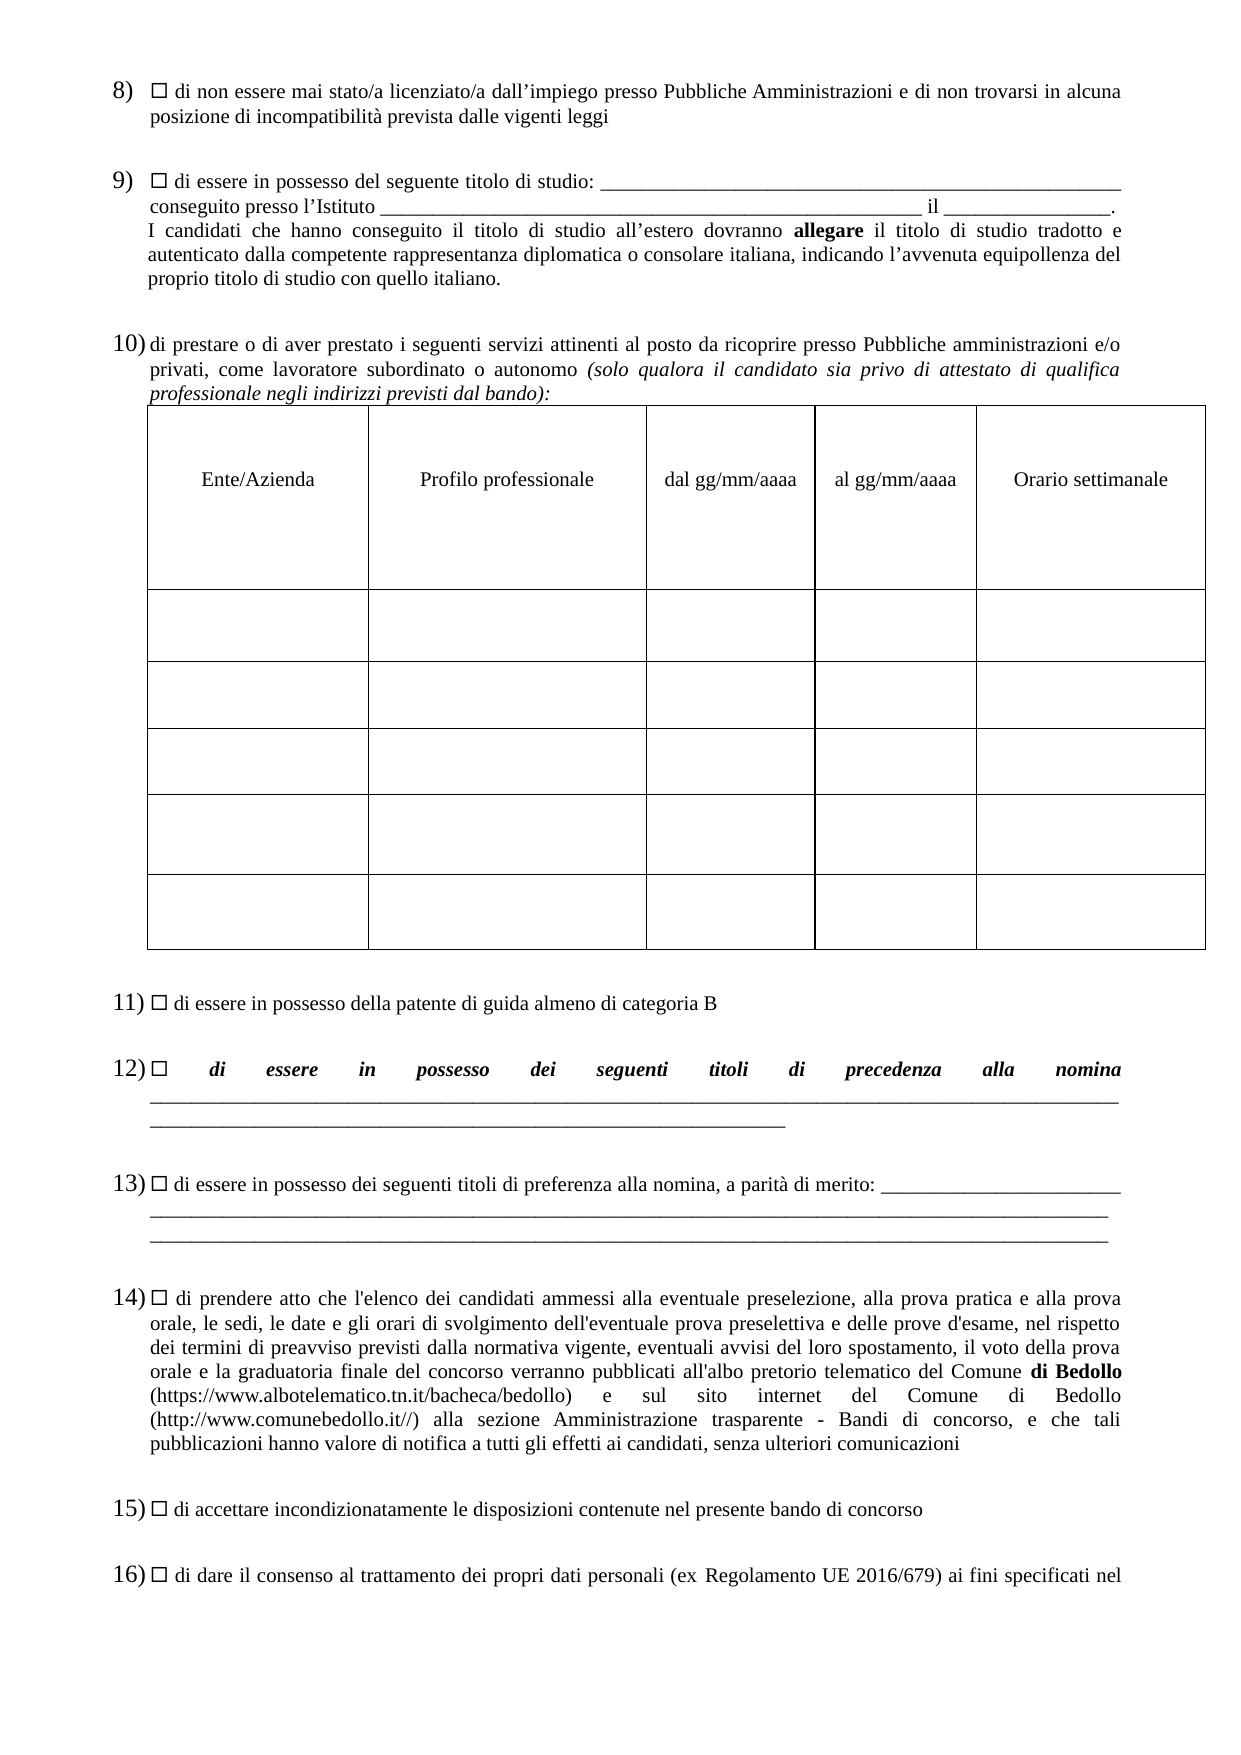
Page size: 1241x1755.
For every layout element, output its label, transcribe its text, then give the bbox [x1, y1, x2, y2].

table_cell [816, 795, 976, 873]
table_cell [647, 875, 814, 948]
list di prestare o di aver prestato i seguenti servizi attinenti al posto da ricoprire presso Pubbliche amministrazioni e/o privati, come lavoratore subordinato o autonomo (solo qualora il candidato sia privo di attestato di qualifica professionale negli indirizzi previsti dal bando): [112, 328, 1122, 405]
text I candidati che hanno conseguito il titolo di studio all’estero dovranno allegare il titolo di studio tradotto e autenticato dalla competente rappresentanza diplomatica o consolare italiana, indicando l’avvenuta equipollenza del proprio titolo di studio con quello italiano. [148, 218, 1122, 290]
table_cell [369, 795, 646, 873]
table_cell [977, 795, 1205, 873]
table_cell [148, 875, 368, 948]
table_cell [369, 875, 646, 948]
list  di non essere mai stato/a licenziato/a dall’impiego presso Pubbliche Amministrazioni e di non trovarsi in alcuna posizione di incompatibilità prevista dalle vigenti leggi [112, 75, 1122, 128]
table_cell [369, 729, 646, 794]
table_header Orario settimanale [977, 406, 1205, 589]
list  di essere in possesso dei seguenti titoli di preferenza alla nomina, a parità di merito: _______________________ ____________________________________________________________________________________________ ____________________________________________________________________________________________ [112, 1168, 1122, 1244]
table_header dal gg/mm/aaaa [647, 406, 814, 589]
list  di essere in possesso dei seguenti titoli di precedenza alla nomina __________________________________________________________________________________________________________________________________________________________ [112, 1053, 1122, 1130]
table_cell [816, 662, 976, 728]
list  di prendere atto che l'elenco dei candidati ammessi alla eventuale preselezione, alla prova pratica e alla prova orale, le sedi, le date e gli orari di svolgimento dell'eventuale prova preselettiva e delle prove d'esame, nel rispetto dei termini di preavviso previsti dalla normativa vigente, eventuali avvisi del loro spostamento, il voto della prova orale e la graduatoria finale del concorso verranno pubblicati all'albo pretorio telematico del Comune di Bedollo (https://www.albotelematico.tn.it/bacheca/bedollo) e sul sito internet del Comune di Bedollo (http://www.comunebedollo.it//) alla sezione Amministrazione trasparente - Bandi di concorso, e che tali pubblicazioni hanno valore di notifica a tutti gli effetti ai candidati, senza ulteriori comunicazioni [112, 1282, 1122, 1455]
table_cell [816, 729, 976, 794]
list  di accettare incondizionatamente le disposizioni contenute nel presente bando di concorso [112, 1493, 1122, 1521]
table_header Ente/Azienda [148, 406, 368, 589]
table_cell [816, 590, 976, 661]
table_cell [977, 875, 1205, 948]
table_cell [977, 662, 1205, 728]
list  di dare il consenso al trattamento dei propri dati personali (ex Regolamento UE 2016/679) ai fini specificati nel [112, 1559, 1122, 1588]
table_cell [647, 729, 814, 794]
table_cell [148, 795, 368, 873]
table_cell [647, 795, 814, 873]
table_cell [647, 590, 814, 661]
list  di essere in possesso della patente di guida almeno di categoria B [112, 987, 1122, 1016]
table_cell [148, 729, 368, 794]
table_cell [977, 729, 1205, 794]
table_header Profilo professionale [369, 406, 646, 589]
table_cell [977, 590, 1205, 661]
table_cell [816, 875, 976, 948]
table_cell [647, 662, 814, 728]
table_cell [369, 590, 646, 661]
table_header al gg/mm/aaaa [816, 406, 976, 589]
list  di essere in possesso del seguente titolo di studio: __________________________________________________ conseguito presso l’Istituto ____________________________________________________ il ________________. [112, 165, 1122, 218]
table_cell [369, 662, 646, 728]
table_cell [148, 590, 368, 661]
table_cell [148, 662, 368, 728]
